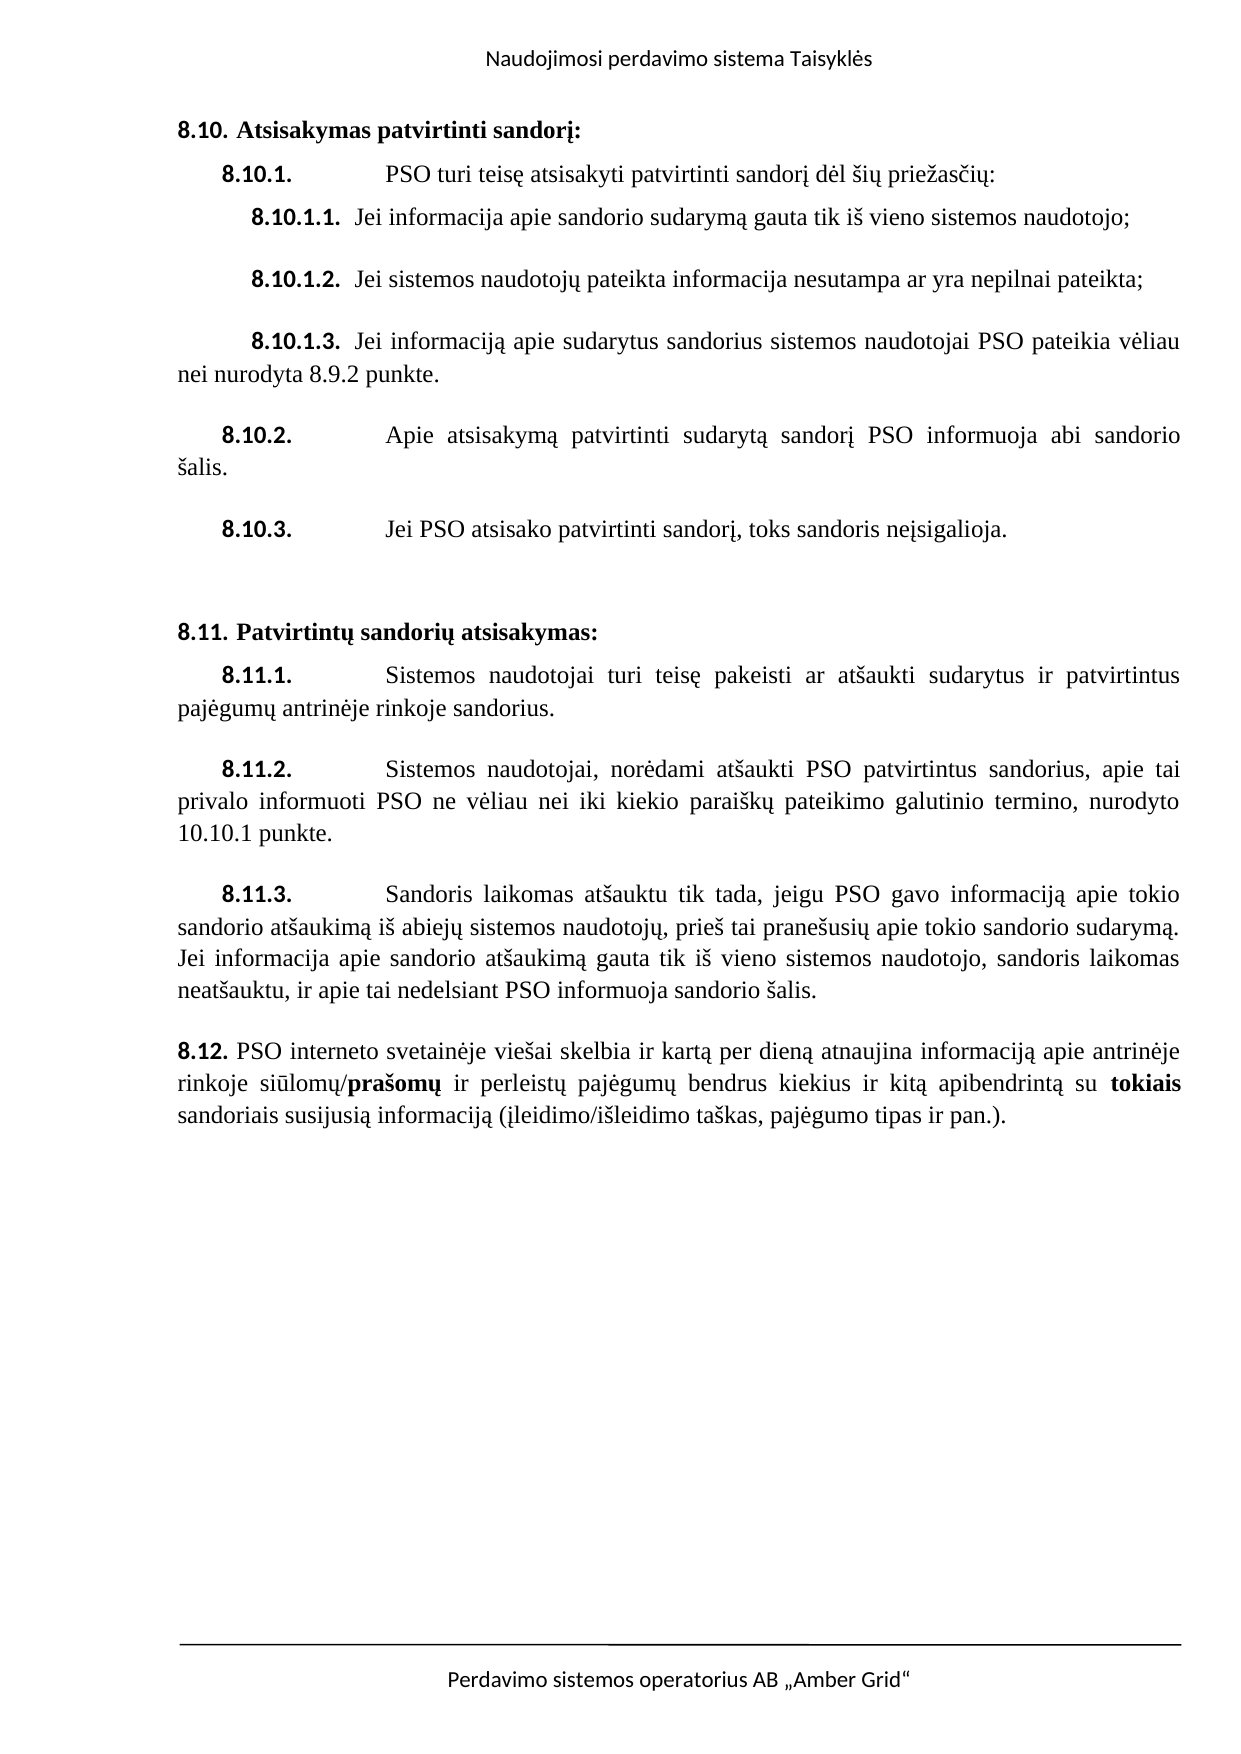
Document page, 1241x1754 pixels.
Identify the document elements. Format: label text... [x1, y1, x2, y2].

text 8.11. Patvirtintų sandorių atsisakymas: [177, 616, 1181, 647]
text 8.10.3. Jei PSO atsisako patvirtinti sandorį, toks sandoris neįsigalioja. [177, 513, 1181, 543]
text 8.10. Atsisakymas patvirtinti sandorį: [177, 115, 1181, 145]
text 8.10.1.1. Jei informacija apie sandorio sudarymą gauta tik iš vieno sistemos naudotojo; [177, 201, 1181, 231]
text 8.10.1.3. Jei informaciją apie sudarytus sandorius sistemos naudotojai PSO pateikia vėliau nei nurodyta 8.9.2 punkte. [177, 326, 1181, 388]
text 8.11.3. Sandoris laikomas atšauktu tik tada, jeigu PSO gavo informaciją apie tokio sandorio atšaukimą iš abiejų sistemos naudotojų, prieš tai pranešusių apie tokio sandorio sudarymą. Jei informacija apie sandorio atšaukimą gauta tik iš vieno sistemos naudotojo, sandoris laikomas neatšauktu, ir apie tai nedelsiant PSO informuoja sandorio šalis. [177, 878, 1181, 1003]
text 8.10.1.2. Jei sistemos naudotojų pateikta informacija nesutampa ar yra nepilnai pateikta; [177, 263, 1181, 294]
text 8.11.2. Sistemos naudotojai, norėdami atšaukti PSO patvirtintus sandorius, apie tai privalo informuoti PSO ne vėliau nei iki kiekio paraiškų pateikimo galutinio termino, nurodyto 10.10.1 punkte. [177, 753, 1181, 847]
text 8.11.1. Sistemos naudotojai turi teisę pakeisti ar atšaukti sudarytus ir patvirtintus pajėgumų antrinėje rinkoje sandorius. [177, 659, 1181, 721]
text 8.10.2. Apie atsisakymą patvirtinti sudarytą sandorį PSO informuoja abi sandorio šalis. [177, 419, 1181, 481]
text 8.12. PSO interneto svetainėje viešai skelbia ir kartą per dieną atnaujina informaciją apie antrinėje rinkoje siūlomų/prašomų ir perleistų pajėgumų bendrus kiekius ir kitą apibendrintą su tokiais sandoriais susijusią informaciją (įleidimo/išleidimo taškas, pajėgumo tipas ir pan.). [177, 1035, 1181, 1129]
text 8.10.1. PSO turi teisę atsisakyti patvirtinti sandorį dėl šių priežasčių: [177, 158, 1181, 188]
